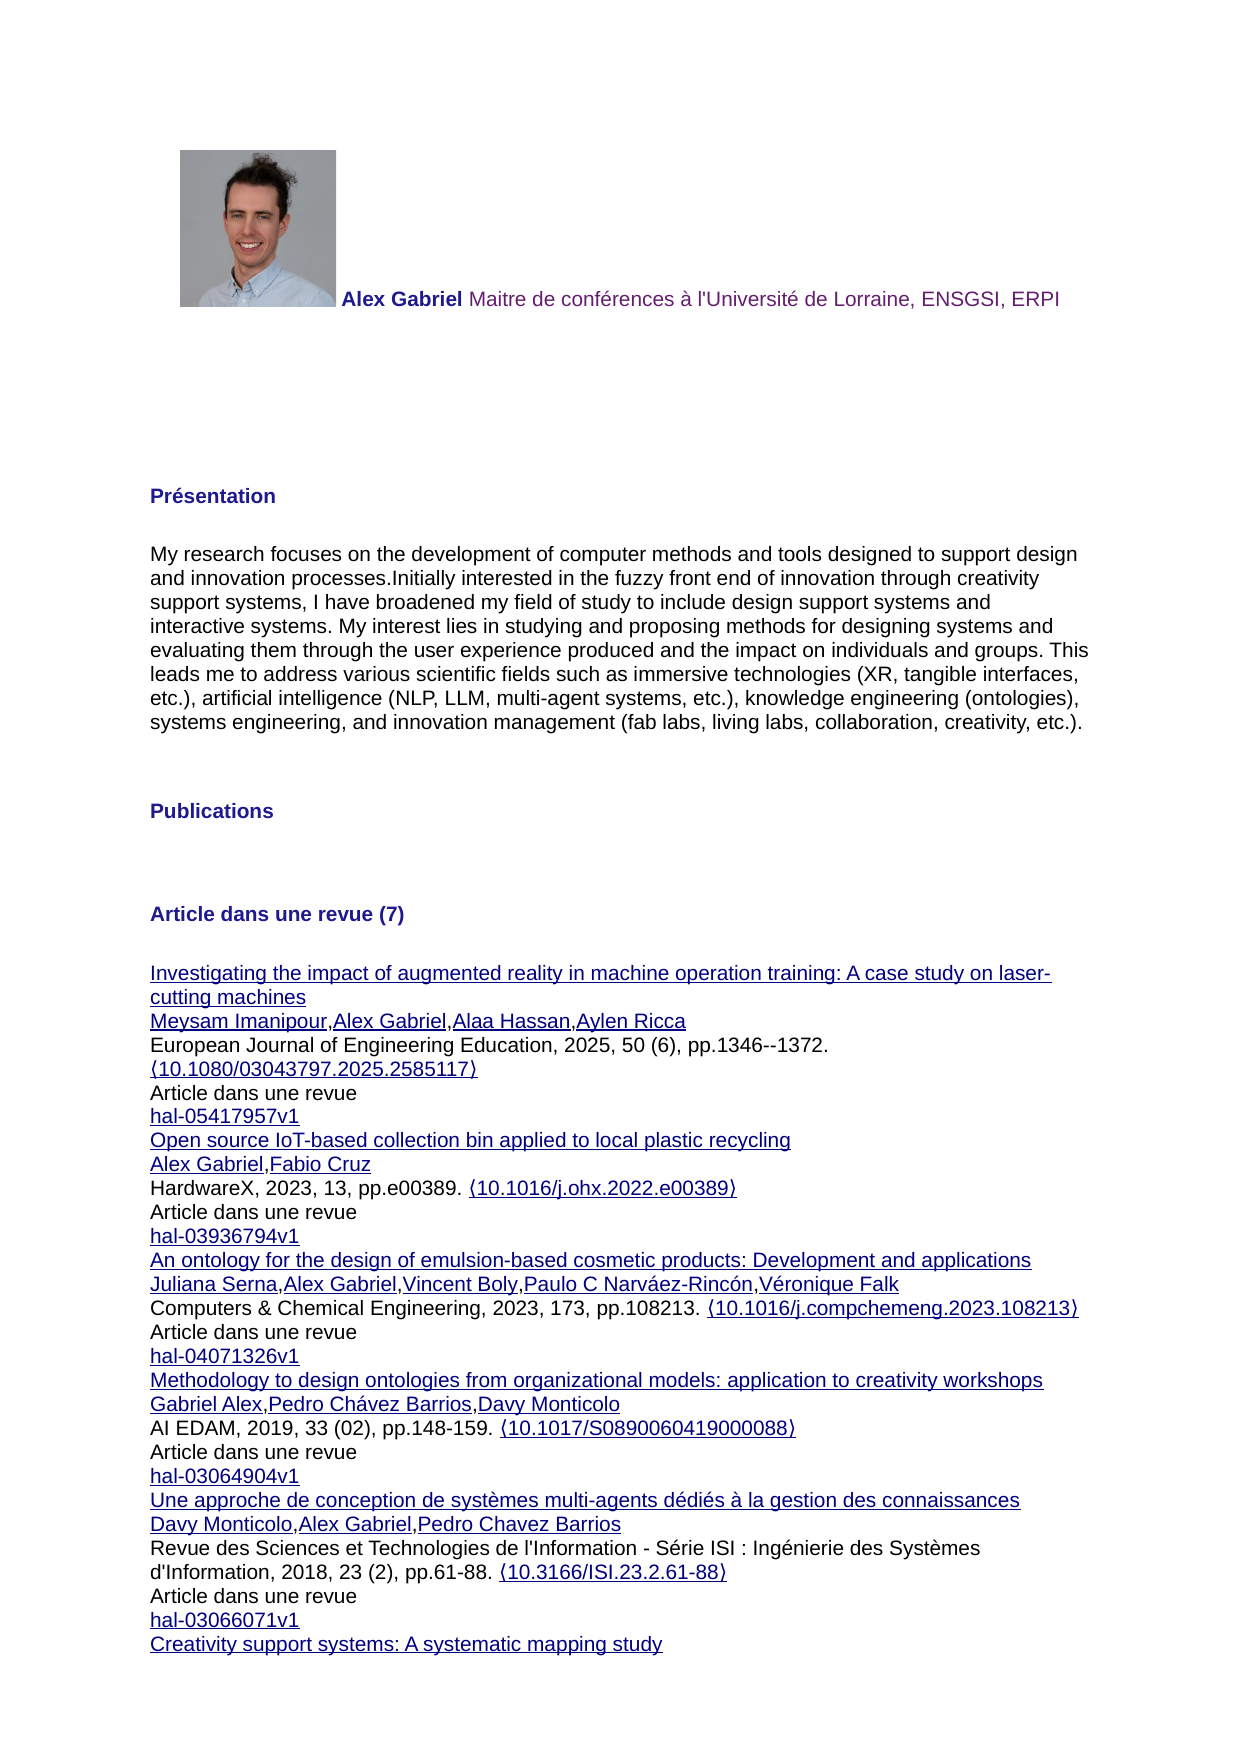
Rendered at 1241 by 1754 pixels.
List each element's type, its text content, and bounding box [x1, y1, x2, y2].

table_header Investigating the impact of augmented reality in machine operation training: A case study on laser-cutting machines Meysam Imanipour,Alex Gabriel,Alaa Hassan,Aylen Ricca European Journal of Engineering Education, 2025, 50 (6), pp.1346--1372. ⟨10.1080/03043797.2025.2585117⟩ Article dans une revue hal-05417957v1 [150, 961, 1090, 1128]
table_cell Methodology to design ontologies from organizational models: application to creativity workshops Gabriel Alex,Pedro Chávez Barrios,Davy Monticolo AI EDAM, 2019, 33 (02), pp.148-159. ⟨10.1017/S0890060419000088⟩ Article dans une revue hal-03064904v1 [150, 1368, 1090, 1488]
table_cell Creativity support systems: A systematic mapping study [150, 1631, 1090, 1655]
picture [180, 150, 337, 307]
subtitle Alex Gabriel Maitre de conférences à l'Université de Lorraine, ENSGSI, ERPI [150, 150, 1090, 311]
text My research focuses on the development of computer methods and tools designed to support design and innovation processes.Initially interested in the fuzzy front end of innovation through creativity support systems, I have broadened my field of study to include design support systems and interactive systems. My interest lies in studying and proposing methods for designing systems and evaluating them through the user experience produced and the impact on individuals and groups. This leads me to address various scientific fields such as immersive technologies (XR, tangible interfaces, etc.), artificial intelligence (NLP, LLM, multi-agent systems, etc.), knowledge engineering (ontologies), systems engineering, and innovation management (fab labs, living labs, collaboration, creativity, etc.). [150, 542, 1090, 733]
subtitle Article dans une revue (7) [150, 902, 1090, 926]
table_cell Open source IoT-based collection bin applied to local plastic recycling Alex Gabriel,Fabio Cruz HardwareX, 2023, 13, pp.e00389. ⟨10.1016/j.ohx.2022.e00389⟩ Article dans une revue hal-03936794v1 [150, 1128, 1090, 1248]
subtitle Publications [150, 799, 1090, 823]
table_cell An ontology for the design of emulsion-based cosmetic products: Development and applications Juliana Serna,Alex Gabriel,Vincent Boly,Paulo C Narváez-Rincón,Véronique Falk Computers & Chemical Engineering, 2023, 173, pp.108213. ⟨10.1016/j.compchemeng.2023.108213⟩ Article dans une revue hal-04071326v1 [150, 1248, 1090, 1368]
table_cell Une approche de conception de systèmes multi-agents dédiés à la gestion des connaissances Davy Monticolo,Alex Gabriel,Pedro Chavez Barrios Revue des Sciences et Technologies de l'Information - Série ISI : Ingénierie des Systèmes d'Information, 2018, 23 (2), pp.61-88. ⟨10.3166/ISI.23.2.61-88⟩ Article dans une revue hal-03066071v1 [150, 1488, 1090, 1631]
subtitle Présentation [150, 483, 1090, 507]
